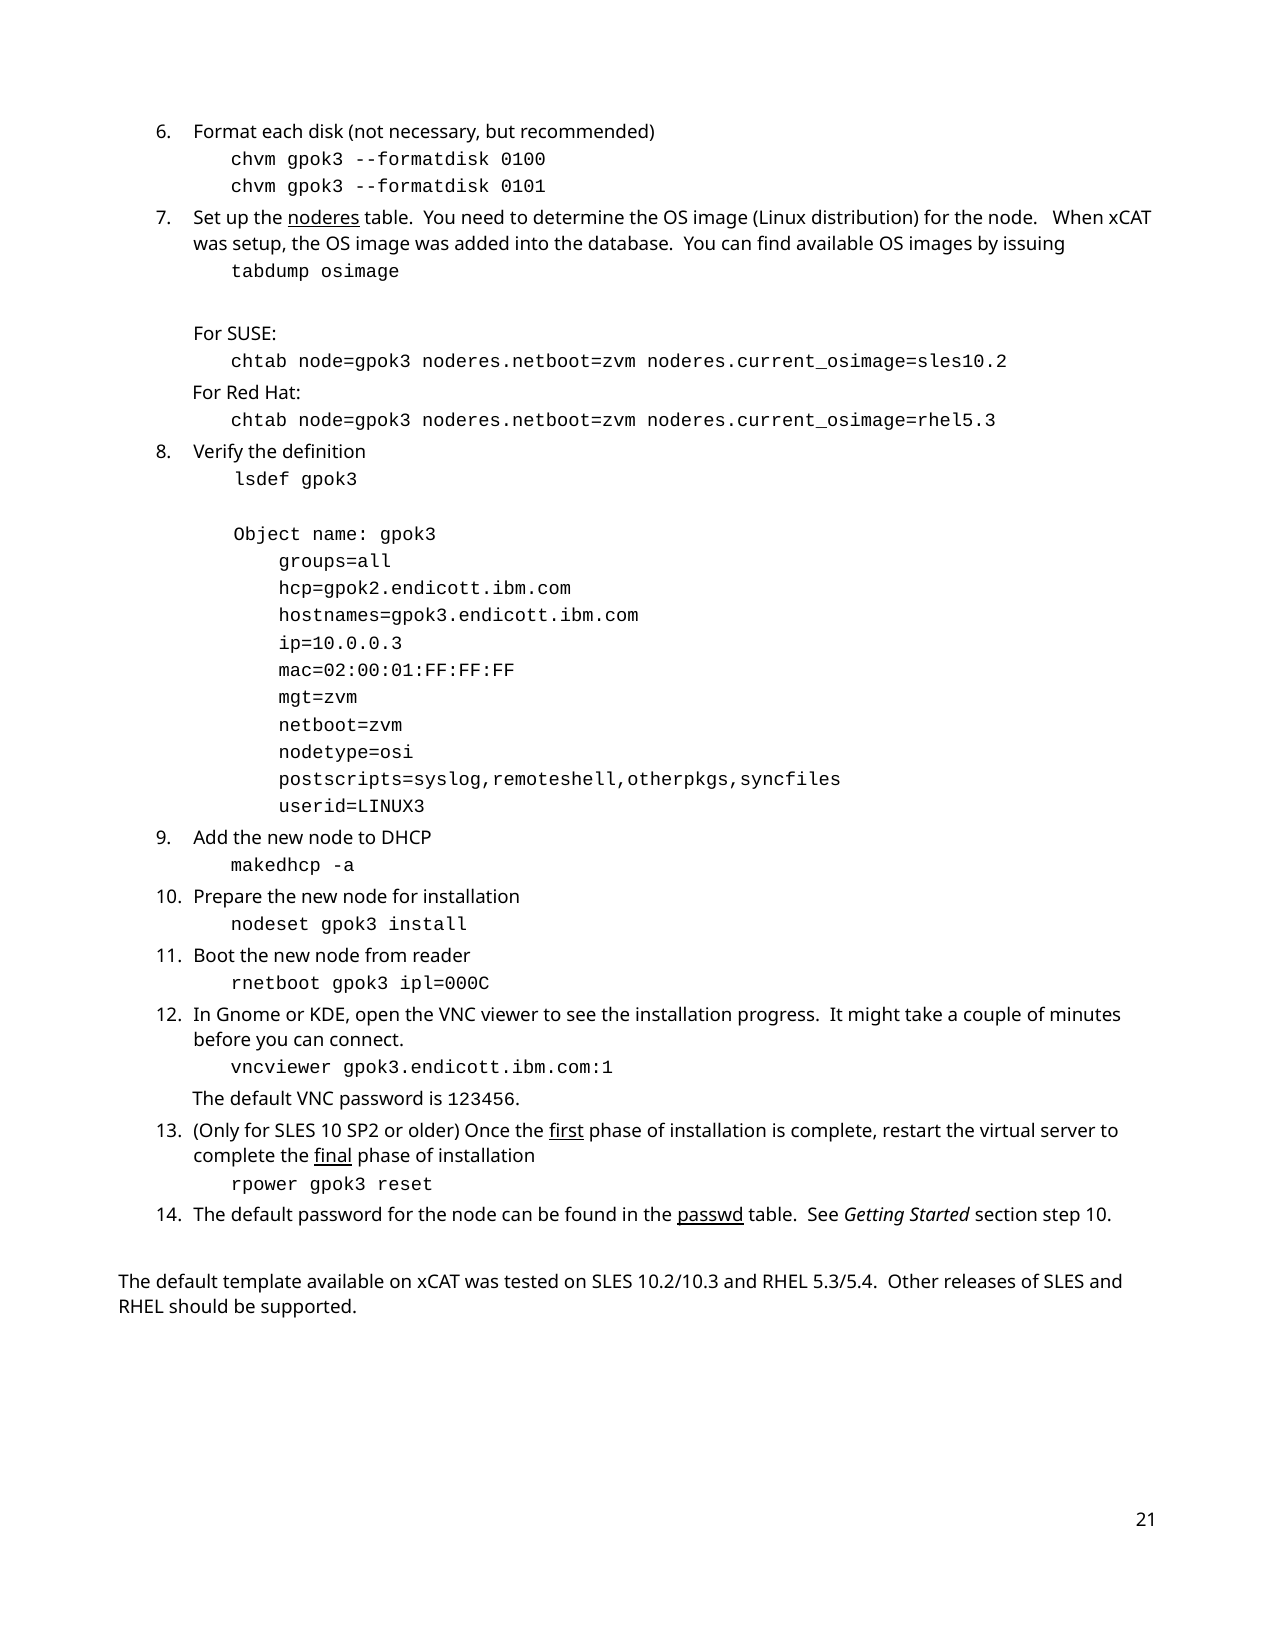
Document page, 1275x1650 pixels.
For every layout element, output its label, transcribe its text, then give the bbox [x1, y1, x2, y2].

list chvm gpok3 --formatdisk 0100 [193, 150, 1157, 171]
list In Gnome or KDE, open the VNC viewer to see the installation progress. It might take a couple of minutes before you can connect. [156, 1001, 1157, 1052]
list Format each disk (not necessary, but recommended) [156, 118, 1157, 144]
text userid=LINUX3 [233, 797, 1157, 818]
list (Only for SLES 10 SP2 or older) Once the first phase of installation is complete, restart the virtual server to complete the final phase of installation [156, 1117, 1157, 1168]
list Verify the definition [156, 438, 1157, 464]
text ip=10.0.0.3 [233, 633, 1157, 655]
text The default VNC password is 123456. [118, 1085, 1157, 1111]
list Add the new node to DHCP [156, 824, 1157, 850]
list makedhcp -a [193, 856, 1157, 877]
list Prepare the new node for installation [156, 883, 1157, 909]
text postscripts=syslog,remoteshell,otherpkgs,syncfiles [233, 770, 1157, 791]
text mgt=zvm [233, 688, 1157, 709]
text For Red Hat: [118, 379, 1157, 405]
list nodeset gpok3 install [193, 915, 1157, 936]
list For SUSE: [156, 320, 1157, 346]
list The default password for the node can be found in the passwd table. See Getting Started section step 10. [156, 1202, 1157, 1227]
list chtab node=gpok3 noderes.netboot=zvm noderes.current_osimage=sles10.2 [193, 352, 1157, 373]
text netboot=zvm [233, 715, 1157, 737]
text lsdef gpok3 [233, 470, 1157, 491]
list rpower gpok3 reset [193, 1174, 1157, 1196]
text vncviewer gpok3.endicott.ibm.com:1 [230, 1058, 1157, 1079]
list chtab node=gpok3 noderes.netboot=zvm noderes.current_osimage=rhel5.3 [193, 411, 1157, 432]
list rnetboot gpok3 ipl=000C [193, 974, 1157, 995]
text groups=all [233, 552, 1157, 573]
text hostnames=gpok3.endicott.ibm.com [233, 606, 1157, 627]
list Boot the new node from reader [156, 942, 1157, 968]
list chvm gpok3 --formatdisk 0101 [193, 177, 1157, 198]
text hcp=gpok2.endicott.ibm.com [233, 579, 1157, 600]
text Object name: gpok3 [233, 524, 1157, 546]
list tabdump osimage [193, 261, 1157, 283]
text mac=02:00:01:FF:FF:FF [233, 661, 1157, 682]
text The default template available on xCAT was tested on SLES 10.2/10.3 and RHEL 5.3/5.4. Other releases of SLES and RHEL should be supported. [118, 1268, 1157, 1319]
list Set up the noderes table. You need to determine the OS image (Linux distribution) for the node. When xCAT was setup, the OS image was added into the database. You can find available OS images by issuing [156, 204, 1157, 255]
text nodetype=osi [233, 743, 1157, 764]
